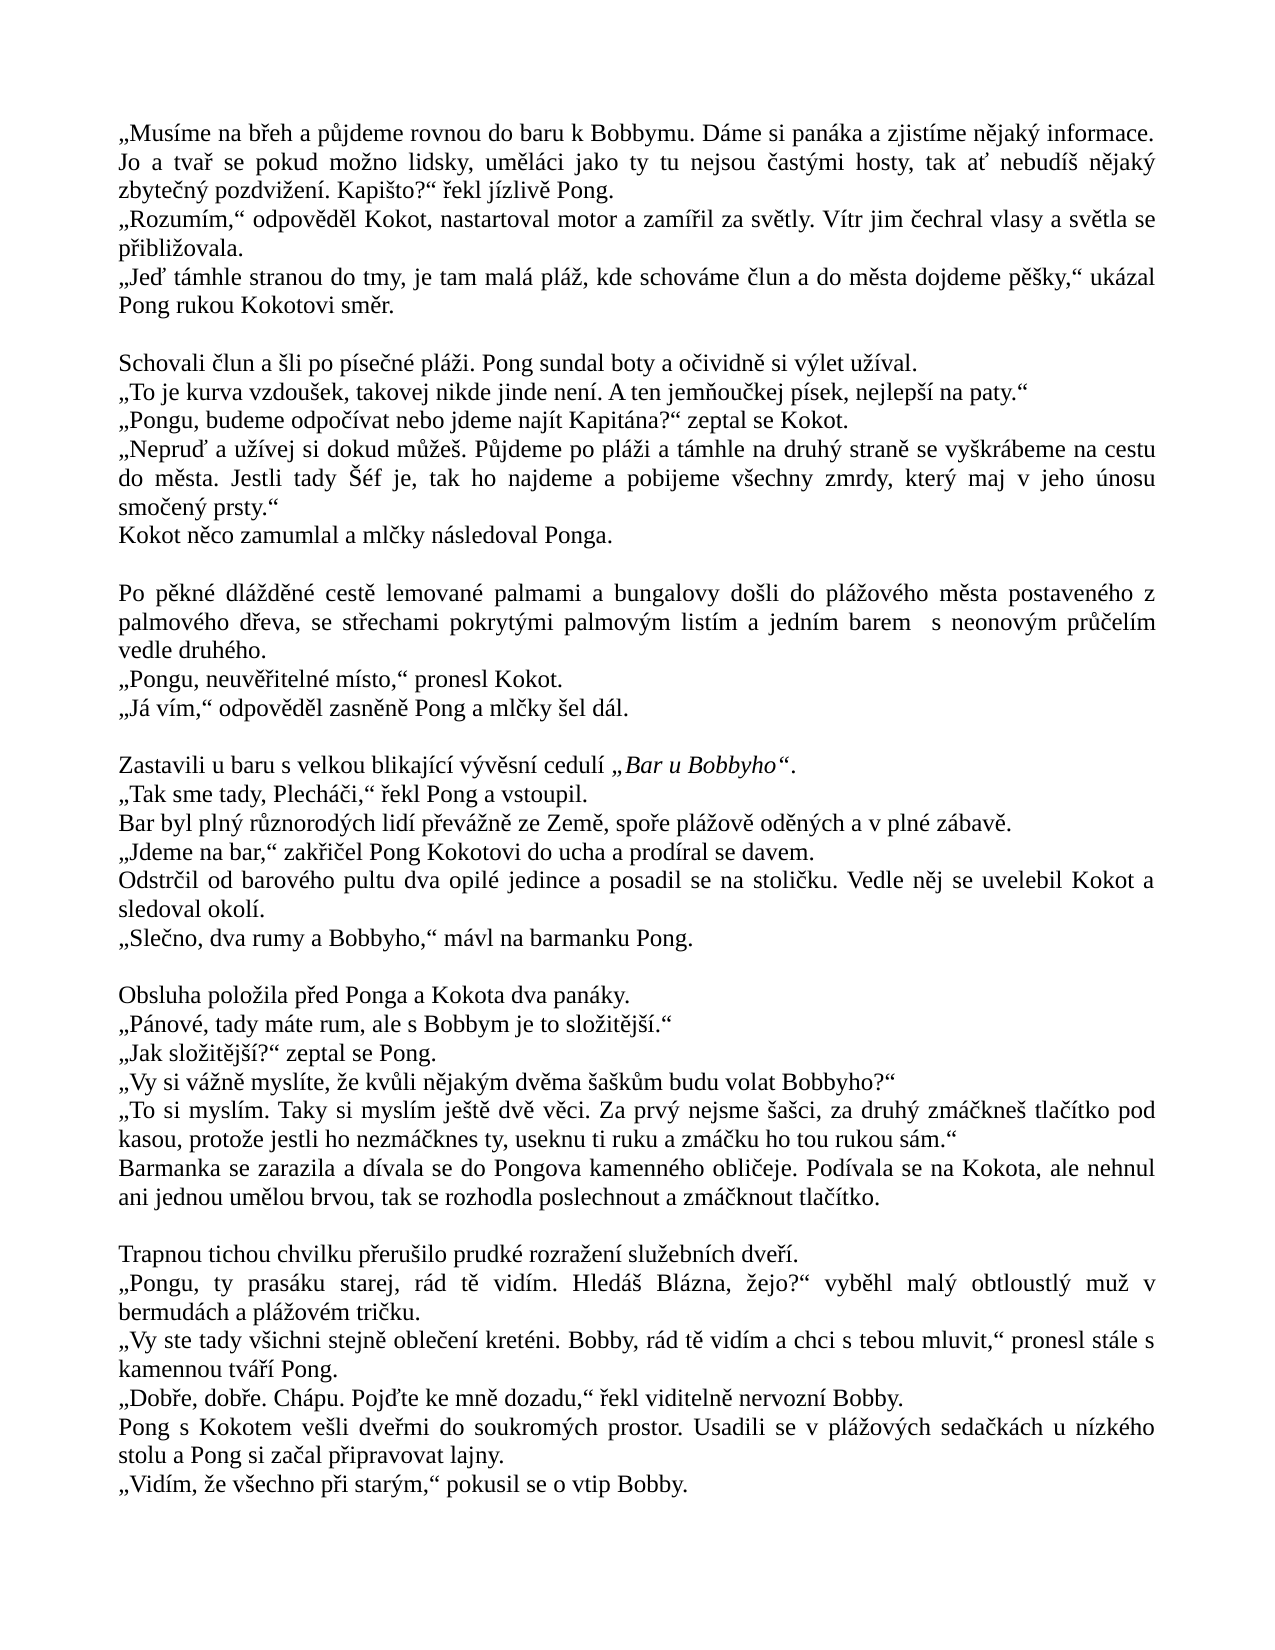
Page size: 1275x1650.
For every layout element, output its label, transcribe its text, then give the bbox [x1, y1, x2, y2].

text Bar byl plný různorodých lidí převážně ze Země, spoře plážově oděných a v plné zábavě. [118, 808, 1157, 837]
text „To si myslím. Taky si myslím ještě dvě věci. Za prvý nejsme šašci, za druhý zmáčkneš tlačítko pod kasou, protože jestli ho nezmáčknes ty, useknu ti ruku a zmáčku ho tou rukou sám.“ [118, 1096, 1157, 1153]
text „Pánové, tady máte rum, ale s Bobbym je to složitější.“ [118, 1009, 1157, 1038]
text „Pongu, ty prasáku starej, rád tě vidím. Hledáš Blázna, žejo?“ vyběhl malý obtloustlý muž v bermudách a plážovém tričku. [118, 1268, 1157, 1326]
text Schovali člun a šli po písečné pláži. Pong sundal boty a očividně si výlet užíval. [118, 348, 1157, 377]
text „Vy si vážně myslíte, že kvůli nějakým dvěma šaškům budu volat Bobbyho?“ [118, 1067, 1157, 1096]
text Pong s Kokotem vešli dveřmi do soukromých prostor. Usadili se v plážových sedačkách u nízkého stolu a Pong si začal připravovat lajny. [118, 1412, 1157, 1469]
text „Pongu, budeme odpočívat nebo jdeme najít Kapitána?“ zeptal se Kokot. [118, 406, 1157, 434]
text Po pěkné dlážděné cestě lemované palmami a bungalovy došli do plážového města postaveného z palmového dřeva, se střechami pokrytými palmovým listím a jedním barem s neonovým průčelím vedle druhého. [118, 578, 1157, 664]
text „Jdeme na bar,“ zakřičel Pong Kokotovi do ucha a prodíral se davem. [118, 837, 1157, 866]
text „To je kurva vzdoušek, takovej nikde jinde není. A ten jemňoučkej písek, nejlepší na paty.“ [118, 377, 1157, 406]
text „Dobře, dobře. Chápu. Pojďte ke mně dozadu,“ řekl viditelně nervozní Bobby. [118, 1383, 1157, 1412]
text „Rozumím,“ odpověděl Kokot, nastartoval motor a zamířil za světly. Vítr jim čechral vlasy a světla se přibližovala. [118, 204, 1157, 262]
text Odstrčil od barového pultu dva opilé jedince a posadil se na stoličku. Vedle něj se uvelebil Kokot a sledoval okolí. [118, 866, 1157, 923]
text Barmanka se zarazila a dívala se do Pongova kamenného obličeje. Podívala se na Kokota, ale nehnul ani jednou umělou brvou, tak se rozhodla poslechnout a zmáčknout tlačítko. [118, 1153, 1157, 1211]
text Trapnou tichou chvilku přerušilo prudké rozražení služebních dveří. [118, 1239, 1157, 1268]
text „Pongu, neuvěřitelné místo,“ pronesl Kokot. [118, 664, 1157, 693]
text Zastavili u baru s velkou blikající vývěsní cedulí „Bar u Bobbyho“. [118, 751, 1157, 779]
text „Jeď támhle stranou do tmy, je tam malá pláž, kde schováme člun a do města dojdeme pěšky,“ ukázal Pong rukou Kokotovi směr. [118, 262, 1157, 319]
text „Vy ste tady všichni stejně oblečení kreténi. Bobby, rád tě vidím a chci s tebou mluvit,“ pronesl stále s kamennou tváří Pong. [118, 1326, 1157, 1383]
text Obsluha položila před Ponga a Kokota dva panáky. [118, 981, 1157, 1009]
text „Musíme na břeh a půjdeme rovnou do baru k Bobbymu. Dáme si panáka a zjistíme nějaký informace. Jo a tvař se pokud možno lidsky, uměláci jako ty tu nejsou častými hosty, tak ať nebudíš nějaký zbytečný pozdvižení. Kapišto?“ řekl jízlivě Pong. [118, 118, 1157, 204]
text „Vidím, že všechno při starým,“ pokusil se o vtip Bobby. [118, 1469, 1157, 1498]
text „Já vím,“ odpověděl zasněně Pong a mlčky šel dál. [118, 693, 1157, 722]
text „Tak sme tady, Plecháči,“ řekl Pong a vstoupil. [118, 779, 1157, 808]
text Kokot něco zamumlal a mlčky následoval Ponga. [118, 521, 1157, 549]
text „Nepruď a užívej si dokud můžeš. Půjdeme po pláži a támhle na druhý straně se vyškrábeme na cestu do města. Jestli tady Šéf je, tak ho najdeme a pobijeme všechny zmrdy, který maj v jeho únosu smočený prsty.“ [118, 434, 1157, 521]
text „Slečno, dva rumy a Bobbyho,“ mávl na barmanku Pong. [118, 923, 1157, 952]
text „Jak složitější?“ zeptal se Pong. [118, 1038, 1157, 1067]
